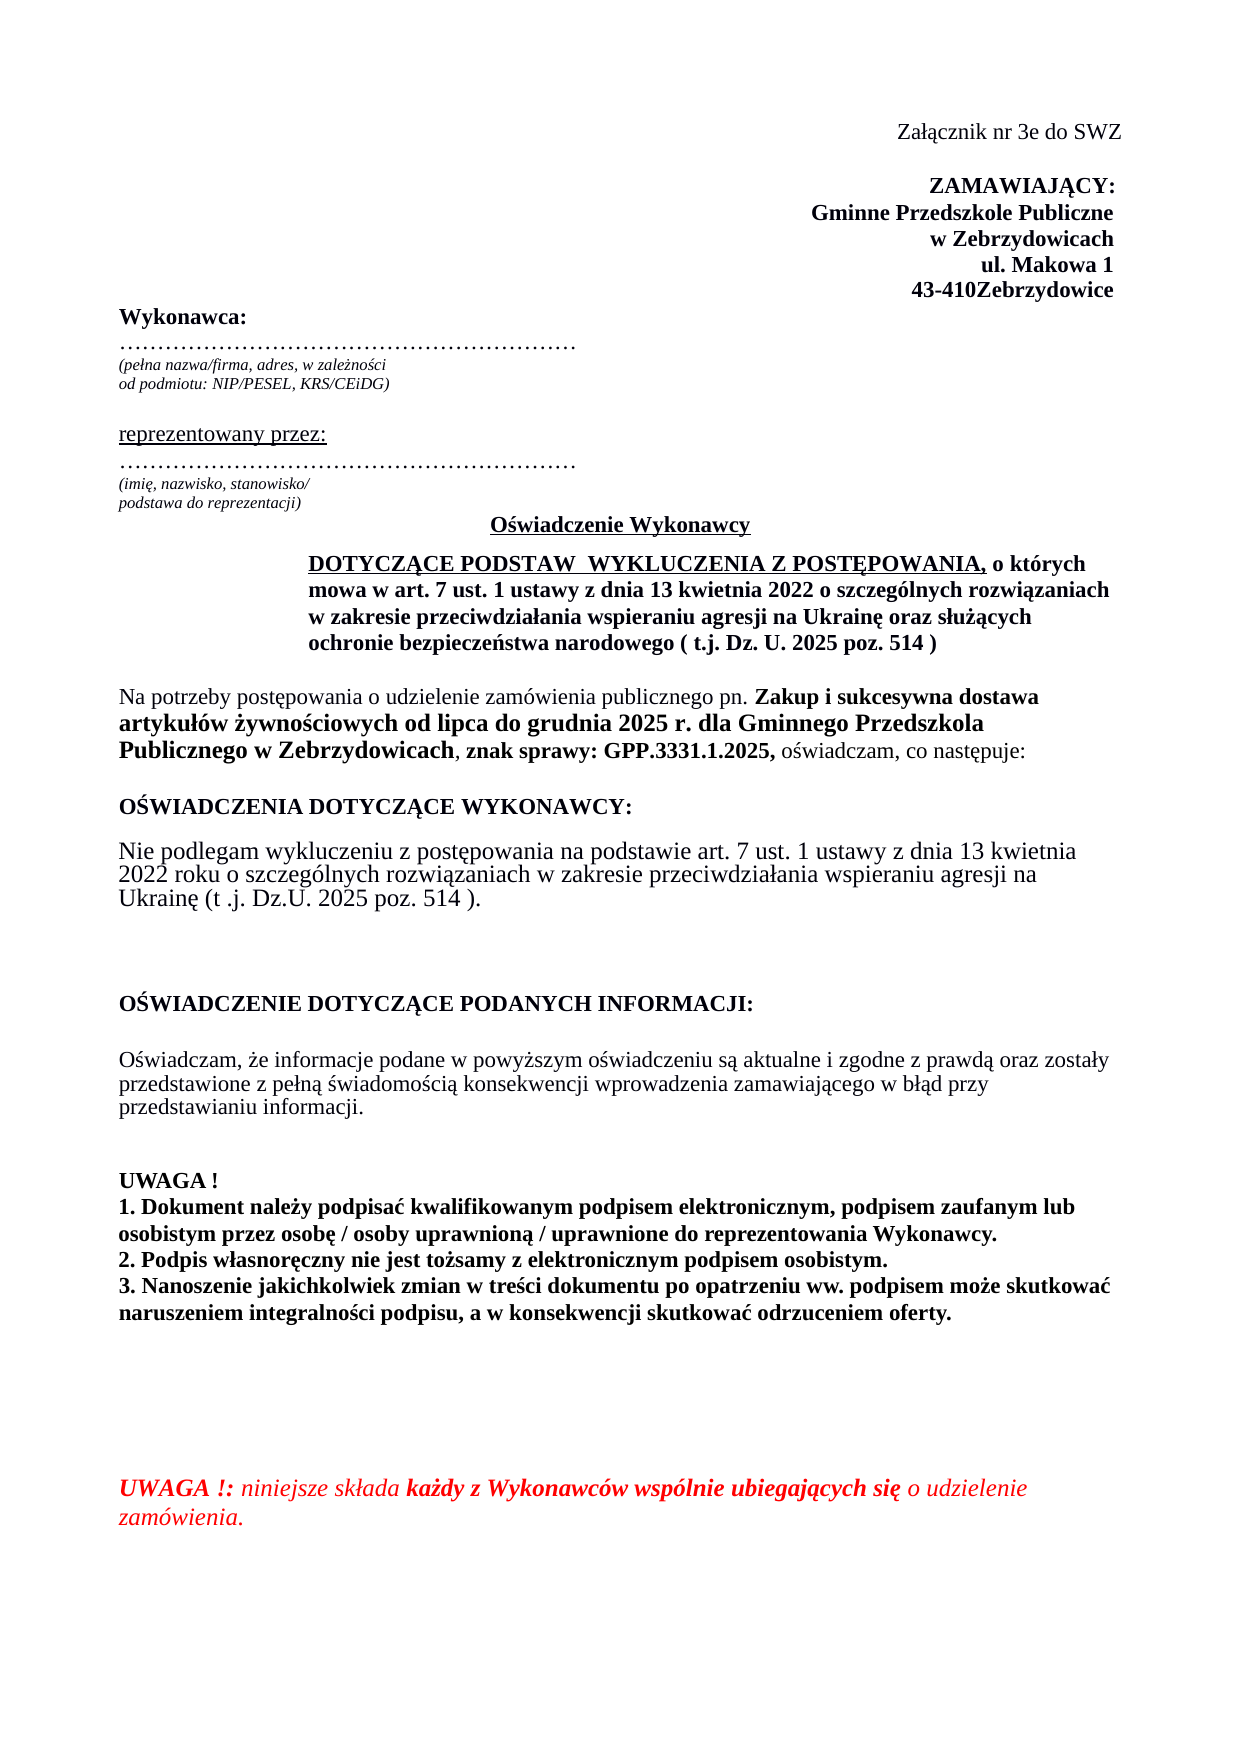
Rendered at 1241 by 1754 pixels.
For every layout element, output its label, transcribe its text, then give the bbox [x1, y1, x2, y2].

text UWAGA ! [118, 1167, 1122, 1193]
text Na potrzeby postępowania o udzielenie zamówienia publicznego pn. Zakup i sukcesywna dostawa artykułów żywnościowych od lipca do grudnia 2025 r. dla Gminnego Przedszkola Publicznego w Zebrzydowicach, znak sprawy: GPP.3331.1.2025, oświadczam, co następuje: [118, 682, 1087, 764]
text Oświadczenie Wykonawcy [118, 512, 1122, 537]
text UWAGA !: niniejsze składa każdy z Wykonawców wspólnie ubiegających się o udzielenie zamówienia. [118, 1473, 1122, 1531]
text 3. Nanoszenie jakichkolwiek zmian w treści dokumentu po opatrzeniu ww. podpisem może skutkować naruszeniem integralności podpisu, a w konsekwencji skutkować odrzuceniem oferty. [118, 1272, 1122, 1325]
text 2. Podpis własnoręczny nie jest tożsamy z elektronicznym podpisem osobistym. [118, 1246, 1122, 1272]
text …………………………………………………… [118, 329, 1122, 354]
text OŚWIADCZENIA DOTYCZĄCE WYKONAWCY: [118, 793, 1122, 819]
text podstawa do reprezentacji) [118, 493, 1122, 512]
text Oświadczam, że informacje podane w powyższym oświadczeniu są aktualne i zgodne z prawdą oraz zostały przedstawione z pełną świadomością konsekwencji wprowadzenia zamawiającego w błąd przy przedstawianiu informacji. [118, 1049, 1114, 1120]
text w Zebrzydowicach [118, 225, 1114, 251]
text (pełna nazwa/firma, adres, w zależności [118, 355, 1122, 374]
text (imię, nazwisko, stanowisko/ [118, 474, 1122, 493]
text DOTYCZĄCE PODSTAW WYKLUCZENIA Z POSTĘPOWANIA, o których mowa w art. 7 ust. 1 ustawy z dnia 13 kwietnia 2022 o szczególnych rozwiązaniach w zakresie przeciwdziałania wspieraniu agresji na Ukrainę oraz służących ochronie bezpieczeństwa narodowego ( t.j. Dz. U. 2025 poz. 514 ) [308, 550, 1122, 655]
text ul. Makowa 1 [118, 251, 1114, 278]
text Gminne Przedszkole Publiczne [118, 198, 1114, 225]
text 43-410Zebrzydowice [118, 278, 1114, 303]
text reprezentowany przez: [118, 420, 1122, 447]
text od podmiotu: NIP/PESEL, KRS/CEiDG) [118, 374, 1122, 393]
text Nie podlegam wykluczeniu z postępowania na podstawie art. 7 ust. 1 ustawy z dnia 13 kwietnia 2022 roku o szczególnych rozwiązaniach w zakresie przeciwdziałania wspieraniu agresji na Ukrainę (t .j. Dz.U. 2025 poz. 514 ). [118, 840, 1122, 911]
text 1. Dokument należy podpisać kwalifikowanym podpisem elektronicznym, podpisem zaufanym lub osobistym przez osobę / osoby uprawnioną / uprawnione do reprezentowania Wykonawcy. [118, 1193, 1122, 1246]
text …………………………………………………… [118, 447, 1122, 473]
text OŚWIADCZENIE DOTYCZĄCE PODANYCH INFORMACJI: [118, 990, 1122, 1016]
text ZAMAWIAJĄCY: [118, 172, 1116, 198]
text Wykonawca: [118, 303, 1122, 329]
text Załącznik nr 3e do SWZ [118, 118, 1122, 144]
